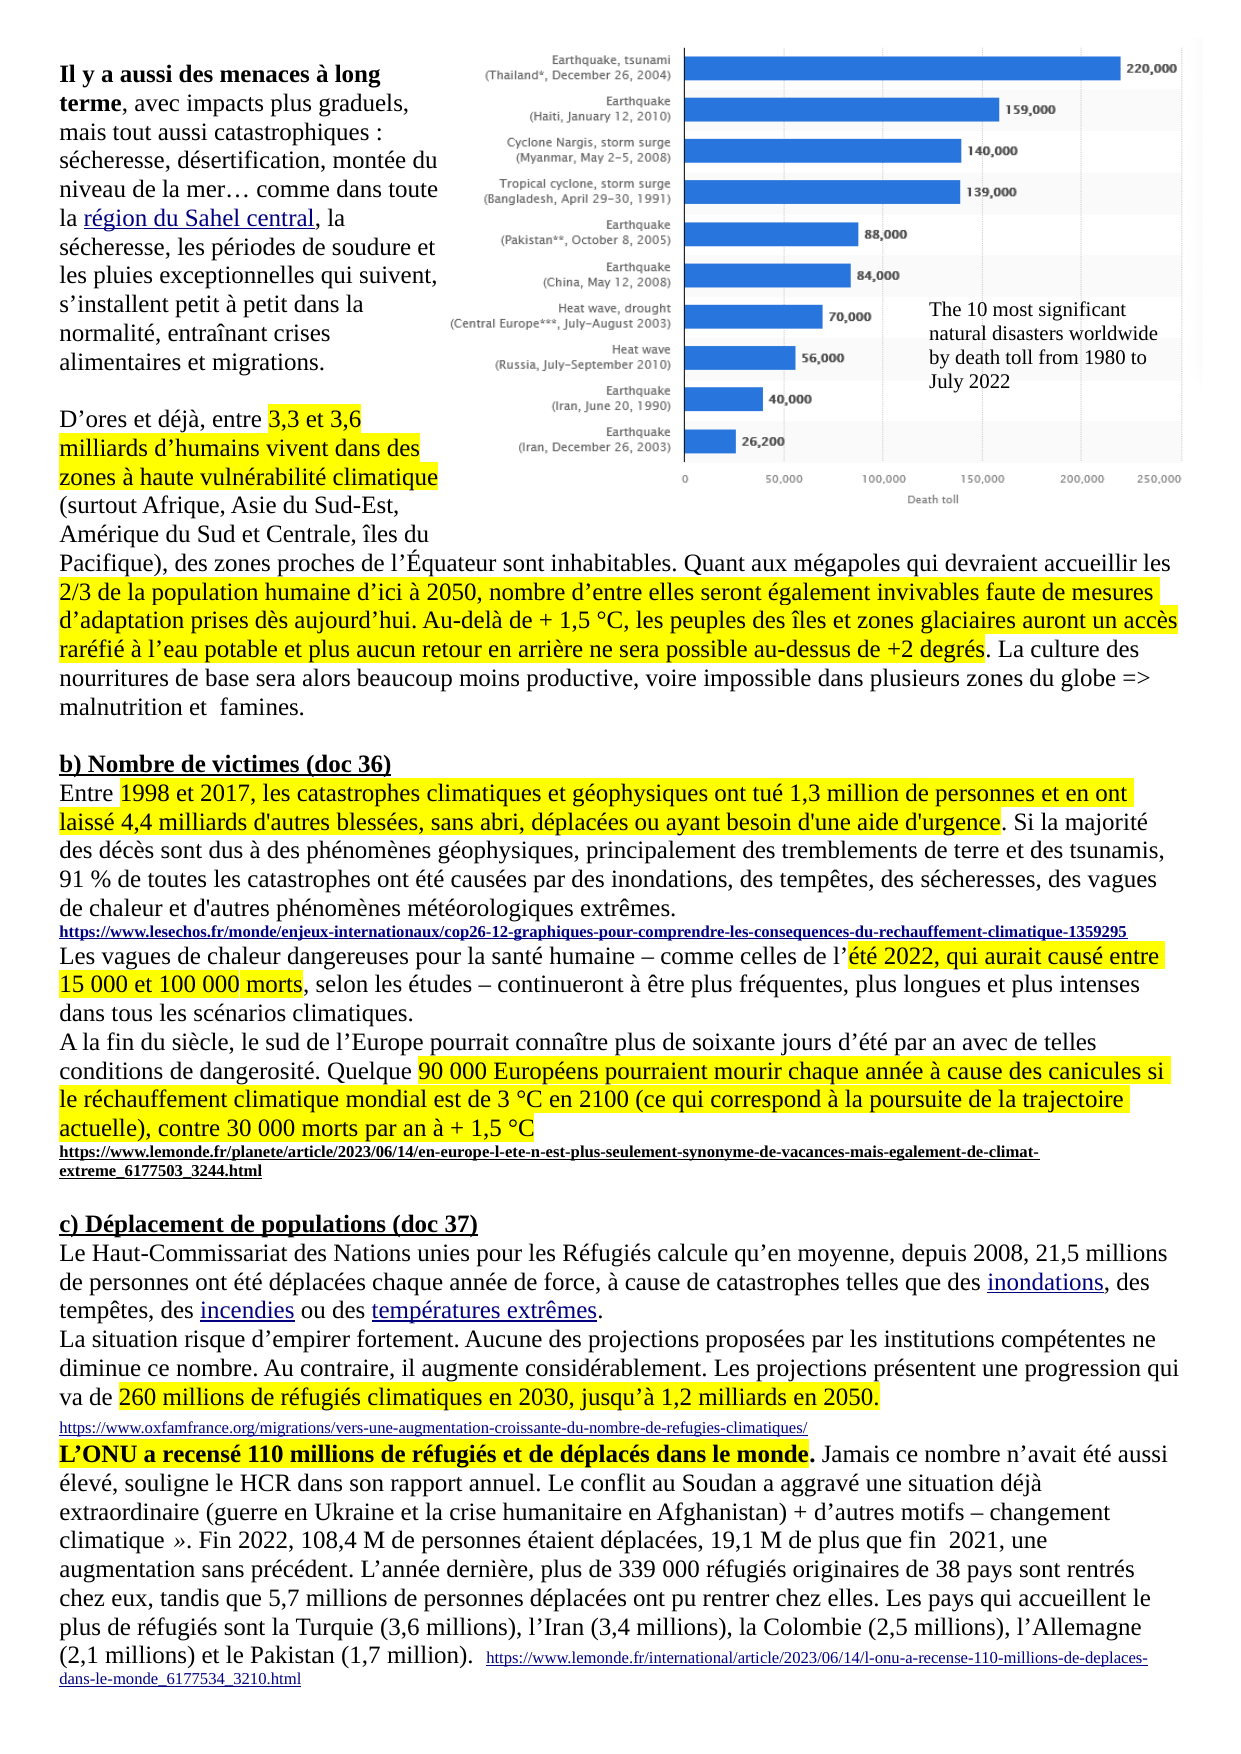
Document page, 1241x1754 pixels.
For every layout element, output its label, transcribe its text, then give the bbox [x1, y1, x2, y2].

text https://www.oxfamfrance.org/migrations/vers-une-augmentation-croissante-du-nombre-de-refugies-climatiques/ [59, 1410, 1181, 1439]
text D’ores et déjà, entre 3,3 et 3,6 milliards d’humains vivent dans des zones à haute vulnérabilité climatique (surtout Afrique, Asie du Sud-Est, Amérique du Sud et Centrale, îles du Pacifique), des zones proches de l’Équateur sont inhabitables. Quant aux mégapoles qui devraient accueillir les 2/3 de la population humaine d’ici à 2050, nombre d’entre elles seront également invivables faute de mesures d’adaptation prises dès aujourd’hui. Au-delà de + 1,5 °C, les peuples des îles et zones glaciaires auront un accès raréfié à l’eau potable et plus aucun retour en arrière ne sera possible au-dessus de +2 degrés. La culture des nourritures de base sera alors beaucoup moins productive, voire impossible dans plusieurs zones du globe => malnutrition et famines. [59, 404, 1181, 720]
text Les vagues de chaleur dangereuses pour la santé humaine – comme celles de l’été 2022, qui aurait causé entre 15 000 et 100 000 morts, selon les études – continueront à être plus fréquentes, plus longues et plus intenses dans tous les scénarios climatiques. [59, 941, 1181, 1027]
text b) Nombre de victimes (doc 36) [59, 749, 1181, 778]
text Le Haut-Commissariat des Nations unies pour les Réfugiés calcule qu’en moyenne, depuis 2008, 21,5 millions de personnes ont été déplacées chaque année de force, à cause de catastrophes telles que des inondations, des tempêtes, des incendies ou des températures extrêmes. [59, 1238, 1181, 1324]
text https://www.lesechos.fr/monde/enjeux-internationaux/cop26-12-graphiques-pour-comprendre-les-consequences-du-rechauffement-climatique-1359295 [59, 922, 1181, 941]
text La situation risque d’empirer fortement. Aucune des projections proposées par les institutions compétentes ne diminue ce nombre. Au contraire, il augmente considérablement. Les projections présentent une progression qui va de 260 millions de réfugiés climatiques en 2030, jusqu’à 1,2 milliards en 2050. [59, 1324, 1181, 1410]
text L’ONU a recensé 110 millions de réfugiés et de déplacés dans le monde. Jamais ce nombre n’avait été aussi élevé, souligne le HCR dans son rapport annuel. Le conflit au Soudan a aggravé une situation déjà extraordinaire (guerre en Ukraine et la crise humanitaire en Afghanistan) + d’autres motifs – changement climatique ». Fin 2022, 108,4 M de personnes étaient déplacées, 19,1 M de plus que fin 2021, une augmentation sans précédent. L’année dernière, plus de 339 000 réfugiés originaires de 38 pays sont rentrés chez eux, tandis que 5,7 millions de personnes déplacées ont pu rentrer chez elles. Les pays qui accueillent le plus de réfugiés sont la Turquie (3,6 millions), l’Iran (3,4 millions), la Colombie (2,5 millions), l’Allemagne (2,1 millions) et le Pakistan (1,7 million). https://www.lemonde.fr/international/article/2023/06/14/l-onu-a-recense-110-millions-de-deplaces-dans-le-monde_6177534_3210.html [59, 1439, 1181, 1688]
text Il y a aussi des menaces à long terme, avec impacts plus graduels, mais tout aussi catastrophiques : sécheresse, désertification, montée du niveau de la mer… comme dans toute la région du Sahel central, la sécheresse, les périodes de soudure et les pluies exceptionnelles qui suivent, s’installent petit à petit dans la normalité, entraînant crises alimentaires et migrations. [59, 59, 439, 375]
text A la fin du siècle, le sud de l’Europe pourrait connaître plus de soixante jours d’été par an avec de telles conditions de dangerosité. Quelque 90 000 Européens pourraient mourir chaque année à cause des canicules si le réchauffement climatique mondial est de 3 °C en 2100 (ce qui correspond à la poursuite de la trajectoire actuelle), contre 30 000 morts par an à + 1,5 °C [59, 1027, 1181, 1142]
text c) Déplacement de populations (doc 37) [59, 1209, 1181, 1238]
text https://www.lemonde.fr/planete/article/2023/06/14/en-europe-l-ete-n-est-plus-seulement-synonyme-de-vacances-mais-egalement-de-climat-extreme_6177503_3244.html [59, 1142, 1181, 1180]
text Entre 1998 et 2017, les catastrophes climatiques et géophysiques ont tué 1,3 million de personnes et en ont laissé 4,4 milliards d'autres blessées, sans abri, déplacées ou ayant besoin d'une aide d'urgence. Si la majorité des décès sont dus à des phénomènes géophysiques, principalement des tremblements de terre et des tsunamis, 91 % de toutes les catastrophes ont été causées par des inondations, des tempêtes, des sécheresses, des vagues de chaleur et d'autres phénomènes météorologiques extrêmes. [59, 778, 1181, 922]
picture [439, 37, 1203, 525]
